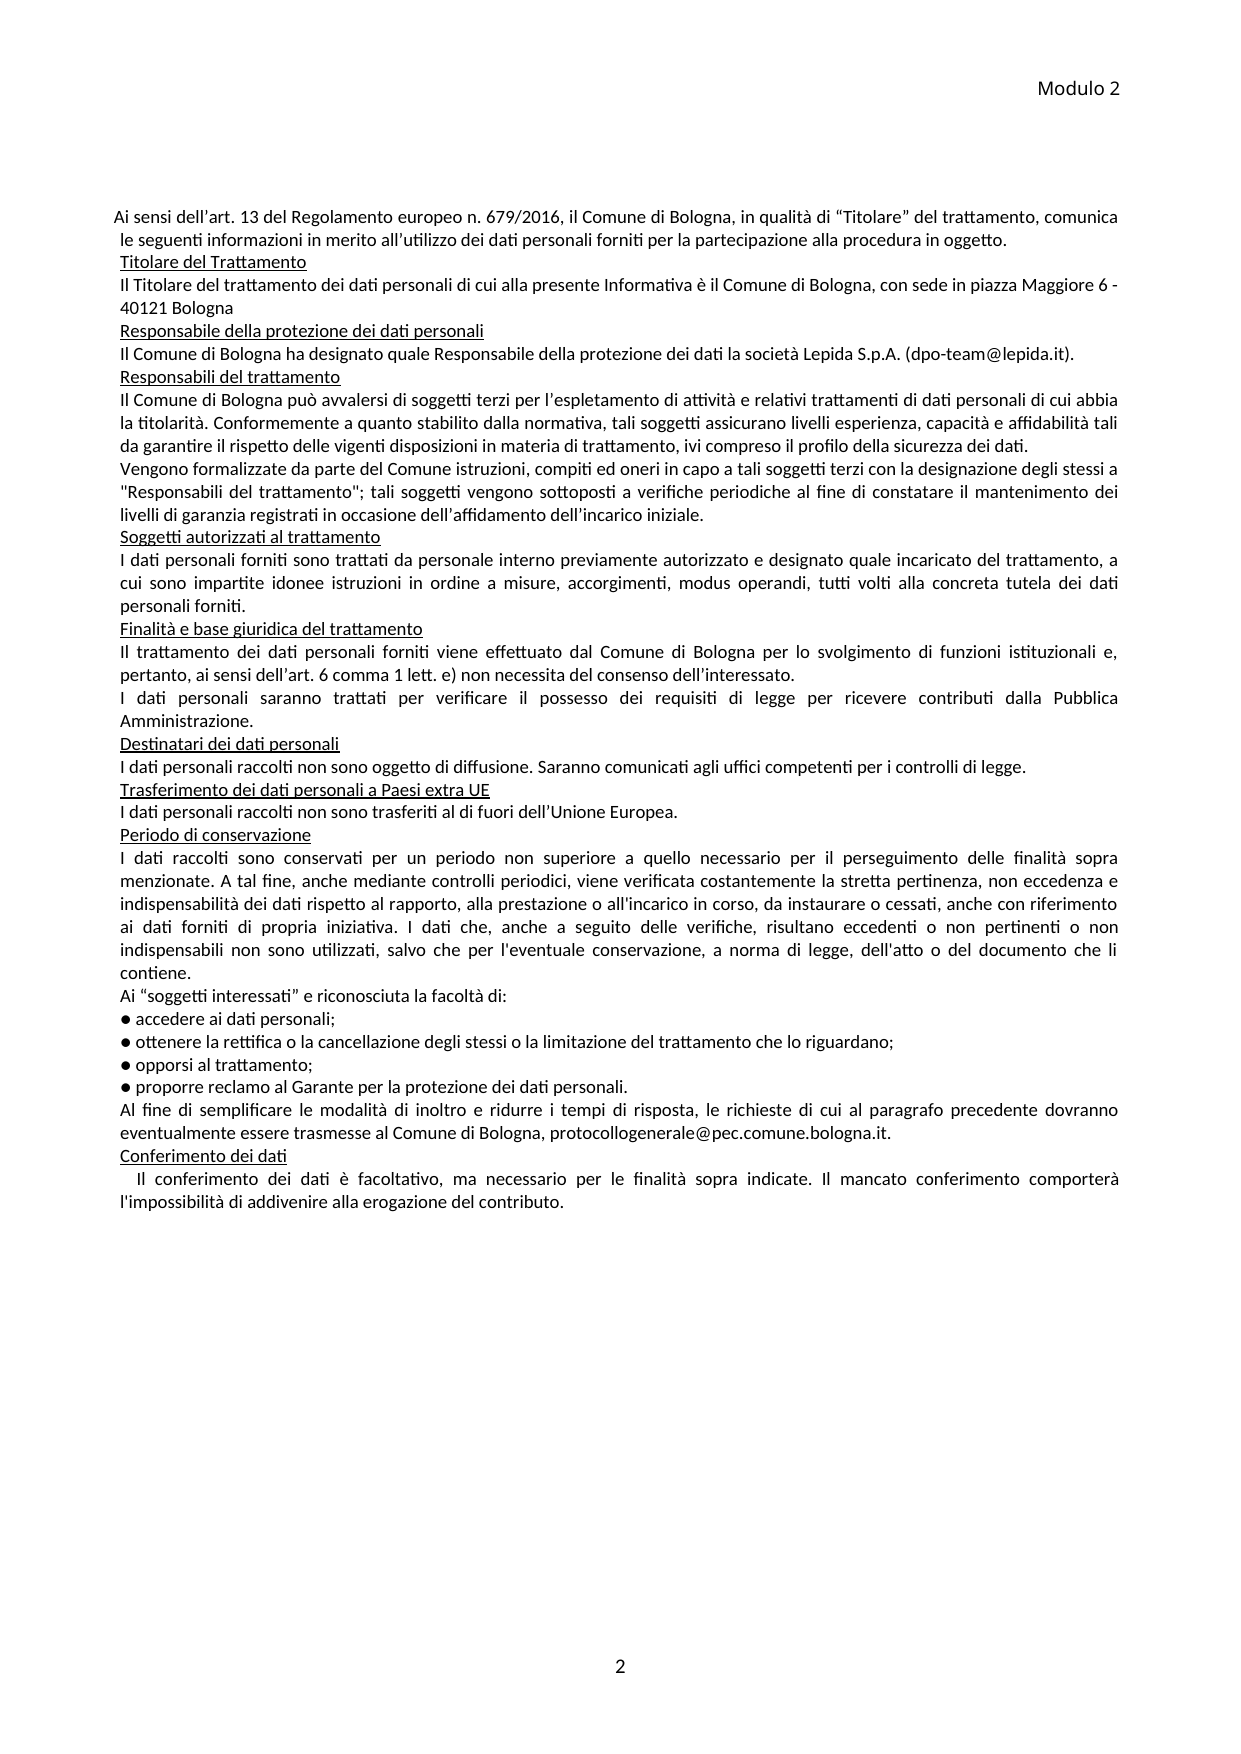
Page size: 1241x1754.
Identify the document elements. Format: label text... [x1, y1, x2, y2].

text Vengono formalizzate da parte del Comune istruzioni, compiti ed oneri in capo a tali soggetti terzi con la designazione degli stessi a "Responsabili del trattamento"; tali soggetti vengono sottoposti a verifiche periodiche al fine di constatare il mantenimento dei livelli di garanzia registrati in occasione dell’affidamento dell’incarico iniziale. [120, 457, 1120, 526]
text I dati raccolti sono conservati per un periodo non superiore a quello necessario per il perseguimento delle finalità sopra menzionate. A tal fine, anche mediante controlli periodici, viene verificata costantemente la stretta pertinenza, non eccedenza e indispensabilità dei dati rispetto al rapporto, alla prestazione o all'incarico in corso, da instaurare o cessati, anche con riferimento ai dati forniti di propria iniziativa. I dati che, anche a seguito delle verifiche, risultano eccedenti o non pertinenti o non indispensabili non sono utilizzati, salvo che per l'eventuale conservazione, a norma di legge, dell'atto o del documento che li contiene. [120, 847, 1120, 984]
text ● ottenere la rettifica o la cancellazione degli stessi o la limitazione del trattamento che lo riguardano; [120, 1030, 1120, 1053]
text Periodo di conservazione [120, 824, 1120, 847]
text Trasferimento dei dati personali a Paesi extra UE [120, 778, 1120, 801]
text I dati personali forniti sono trattati da personale interno previamente autorizzato e designato quale incaricato del trattamento, a cui sono impartite idonee istruzioni in ordine a misure, accorgimenti, modus operandi, tutti volti alla concreta tutela dei dati personali forniti. [120, 549, 1120, 617]
text I dati personali raccolti non sono oggetto di diffusione. Saranno comunicati agli uffici competenti per i controlli di legge. [120, 755, 1120, 778]
text Il Titolare del trattamento dei dati personali di cui alla presente Informativa è il Comune di Bologna, con sede in piazza Maggiore 6 - 40121 Bologna [120, 274, 1120, 319]
text Finalità e base giuridica del trattamento [120, 617, 1120, 640]
text Responsabili del trattamento [120, 365, 1120, 388]
text Ai sensi dell’art. 13 del Regolamento europeo n. 679/2016, il Comune di Bologna, in qualità di “Titolare” del trattamento, comunica le seguenti informazioni in merito all’utilizzo dei dati personali forniti per la partecipazione alla procedura in oggetto. [90, 205, 1120, 251]
text ● accedere ai dati personali; [120, 1007, 1120, 1030]
text Al fine di semplificare le modalità di inoltro e ridurre i tempi di risposta, le richieste di cui al paragrafo precedente dovranno eventualmente essere trasmesse al Comune di Bologna, protocollogenerale@pec.comune.bologna.it. [120, 1099, 1120, 1144]
text Il Comune di Bologna ha designato quale Responsabile della protezione dei dati la società Lepida S.p.A. (dpo-team@lepida.it). [120, 342, 1120, 365]
text Responsabile della protezione dei dati personali [120, 319, 1120, 342]
text Il conferimento dei dati è facoltativo, ma necessario per le finalità sopra indicate. Il mancato conferimento comporterà l'impossibilità di addivenire alla erogazione del contributo. [90, 1167, 1120, 1213]
text ● proporre reclamo al Garante per la protezione dei dati personali. [120, 1076, 1120, 1099]
text I dati personali raccolti non sono trasferiti al di fuori dell’Unione Europea. [120, 801, 1120, 824]
text Conferimento dei dati [120, 1144, 1120, 1167]
text Ai “soggetti interessati” e riconosciuta la facoltà di: [120, 984, 1120, 1007]
text Titolare del Trattamento [120, 251, 1120, 274]
text Soggetti autorizzati al trattamento [120, 526, 1120, 549]
text Il Comune di Bologna può avvalersi di soggetti terzi per l’espletamento di attività e relativi trattamenti di dati personali di cui abbia la titolarità. Conformemente a quanto stabilito dalla normativa, tali soggetti assicurano livelli esperienza, capacità e affidabilità tali da garantire il rispetto delle vigenti disposizioni in materia di trattamento, ivi compreso il profilo della sicurezza dei dati. [120, 388, 1120, 457]
text Il trattamento dei dati personali forniti viene effettuato dal Comune di Bologna per lo svolgimento di funzioni istituzionali e, pertanto, ai sensi dell’art. 6 comma 1 lett. e) non necessita del consenso dell’interessato. [120, 640, 1120, 686]
text I dati personali saranno trattati per verificare il possesso dei requisiti di legge per ricevere contributi dalla Pubblica Amministrazione. [120, 686, 1120, 732]
text Destinatari dei dati personali [120, 732, 1120, 755]
text ● opporsi al trattamento; [120, 1053, 1120, 1076]
